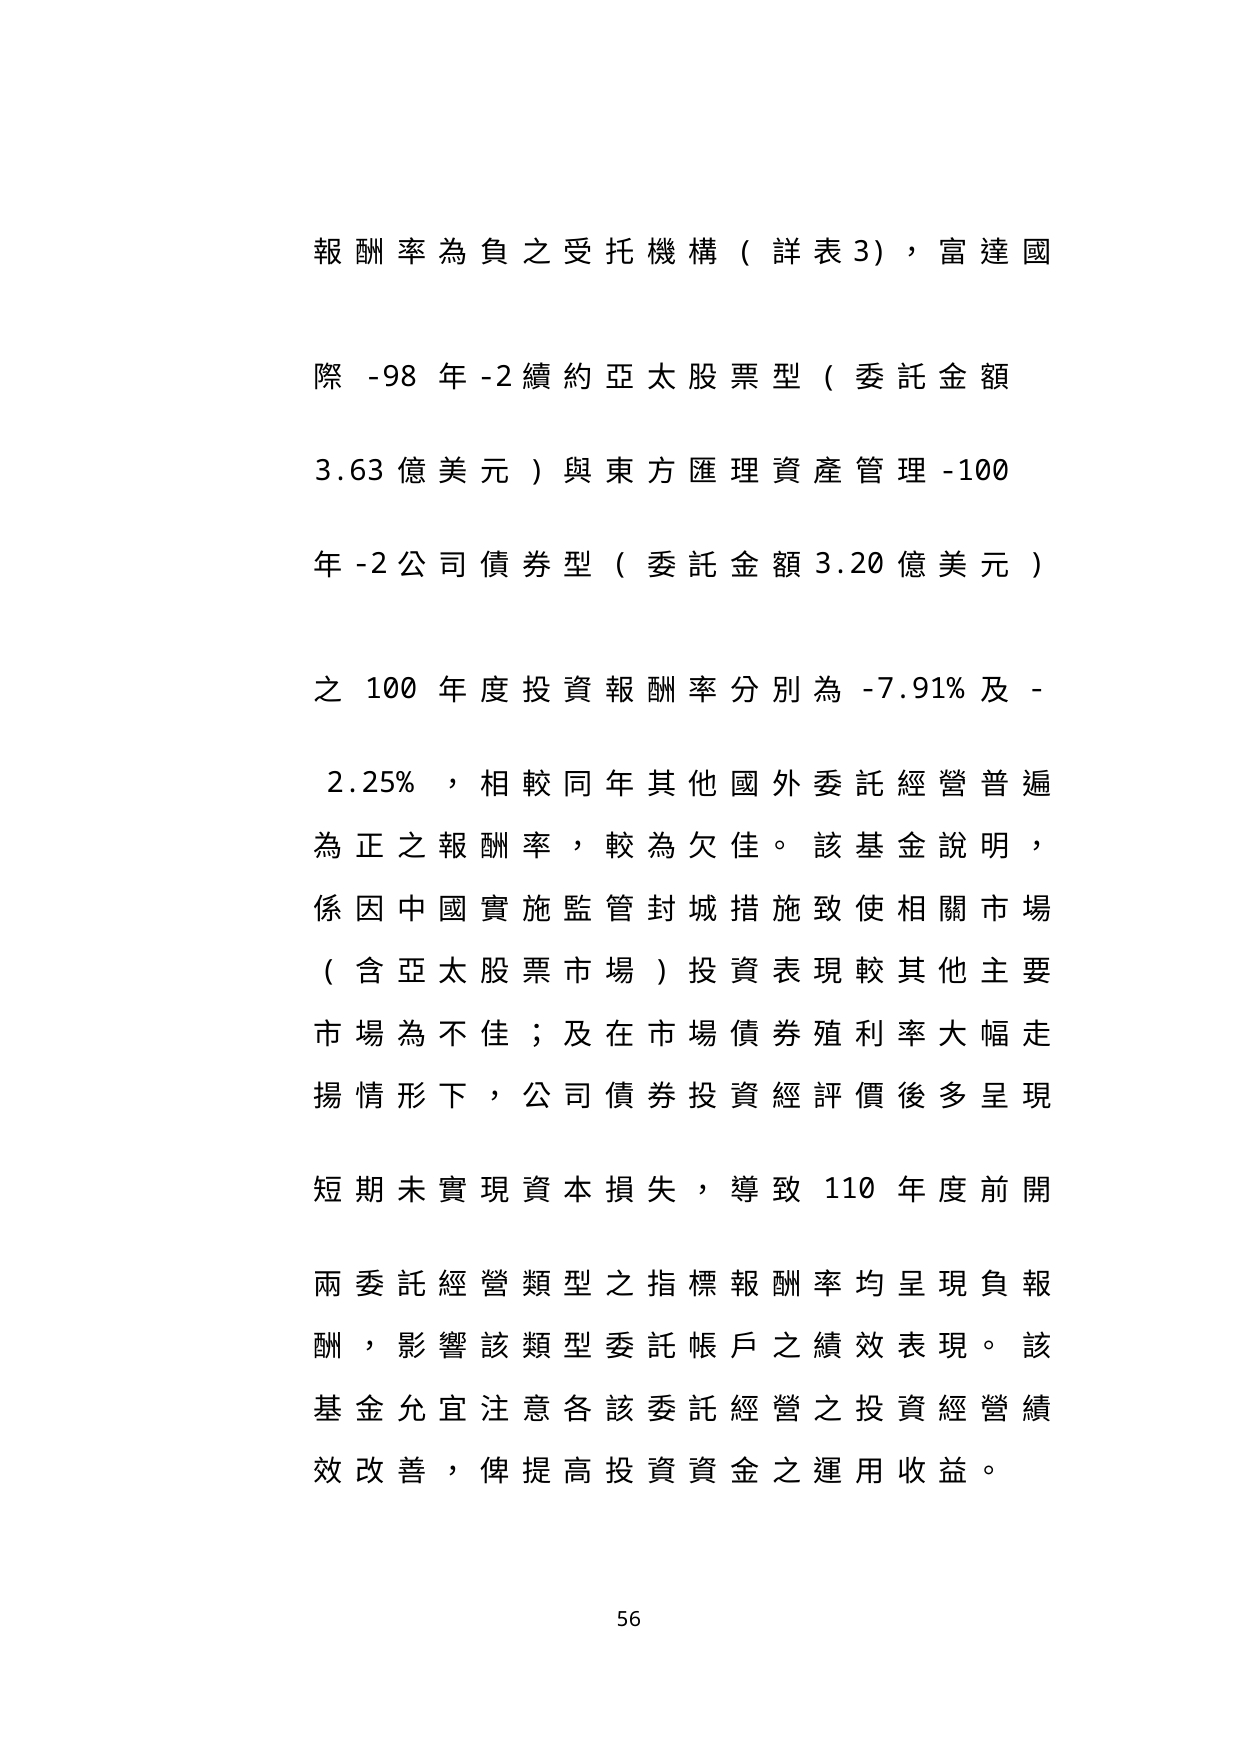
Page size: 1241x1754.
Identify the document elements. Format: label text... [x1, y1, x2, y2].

text 報酬率為負之受托機構(詳表3)，富達國際-98年-2續約亞太股票型(委託金額3.63億美元)與東方匯理資產管理-100年-2公司債券型(委託金額3.20億美元)之100年度投資報酬率分別為-7.91%及-2.25%，相較同年其他國外委託經營普遍為正之報酬率，較為欠佳。該基金說明，係因中國實施監管封城措施致使相關市場(含亞太股票市場)投資表現較其他主要市場為不佳；及在市場債券殖利率大幅走揚情形下，公司債券投資經評價後多呈現短期未實現資本損失，導致110年度前開兩委託經營類型之指標報酬率均呈現負報酬，影響該類型委託帳戶之績效表現。該基金允宜注意各該委託經營之投資經營績效改善，俾提高投資資金之運用收益。 [271, 177, 1057, 1490]
